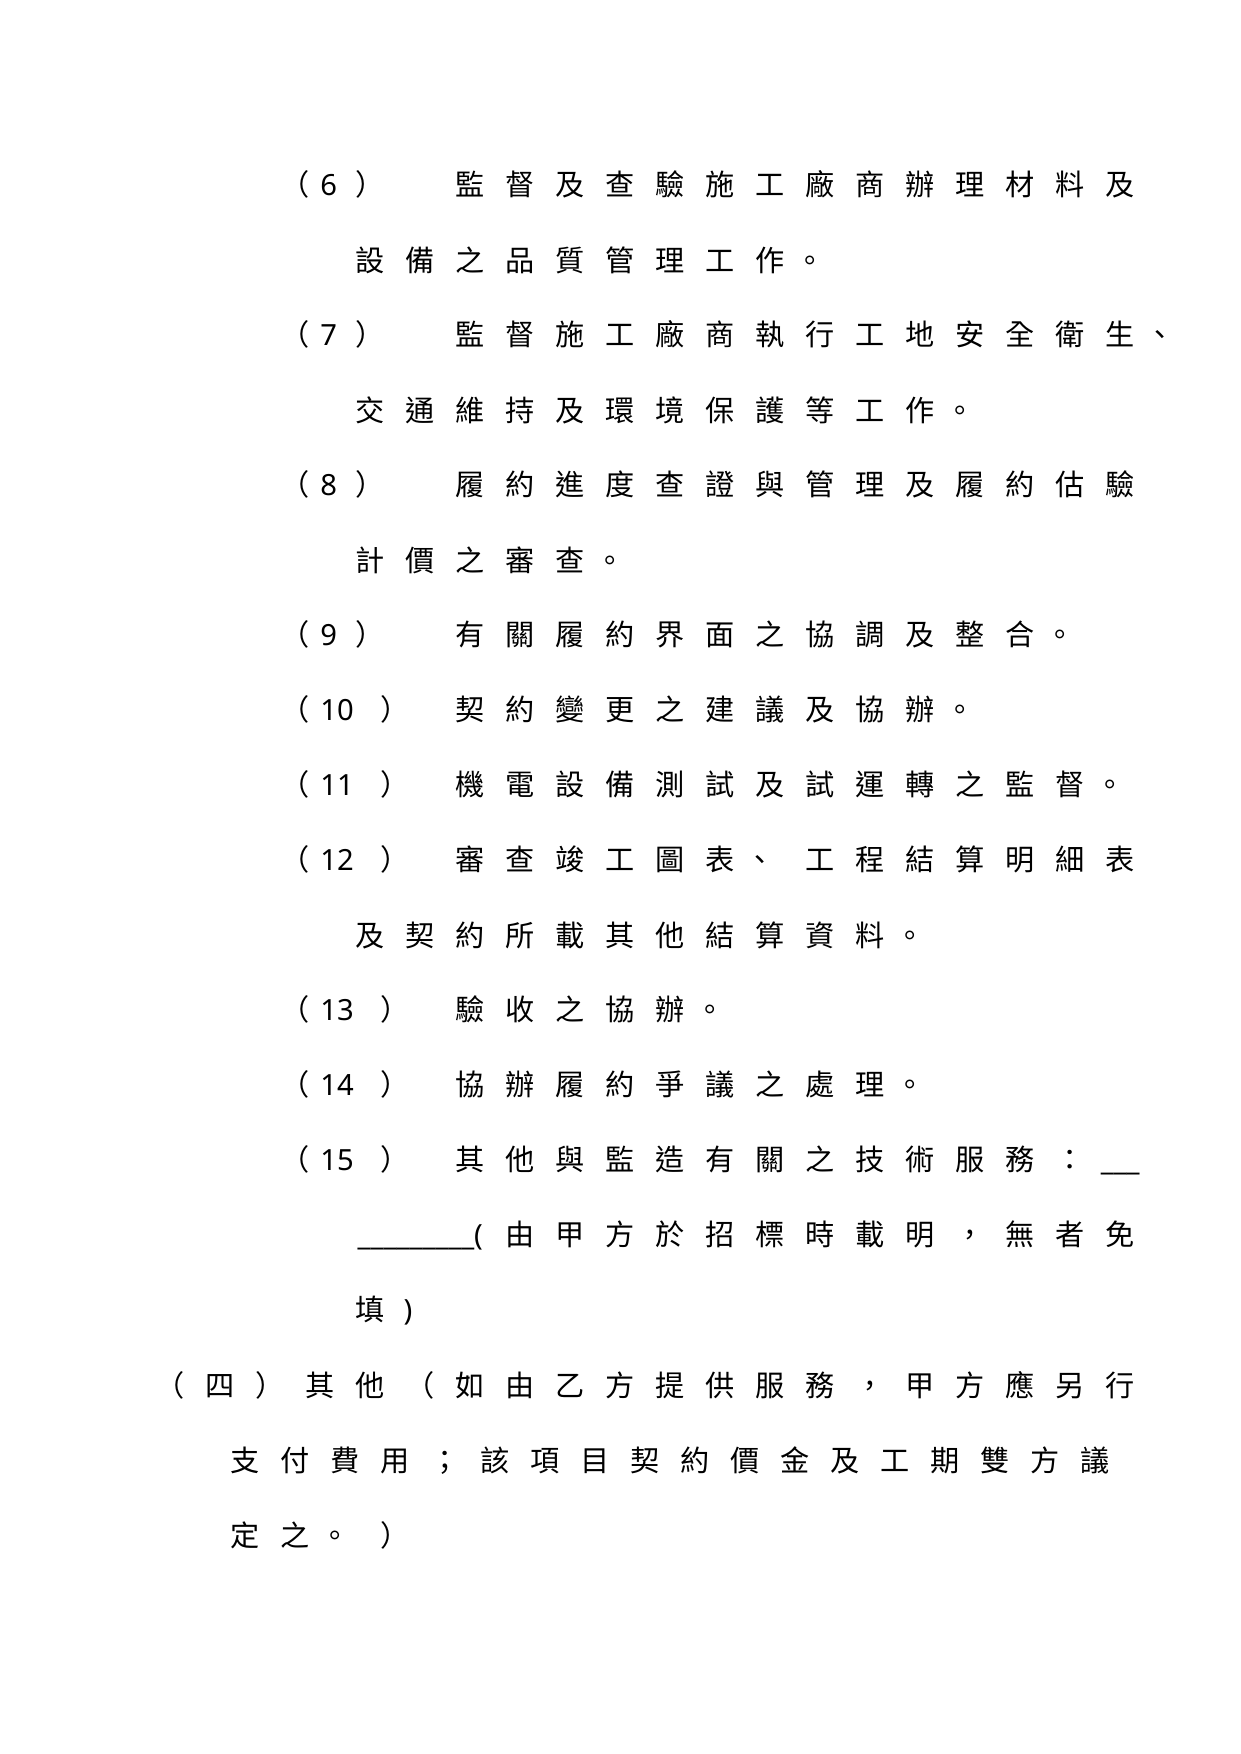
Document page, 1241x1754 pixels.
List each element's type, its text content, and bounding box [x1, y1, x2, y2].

list 契約變更之建議及協辦。 [248, 671, 1145, 746]
text （四）其他（如由乙方提供服務，甲方應另行支付費用；該項目契約價金及工期雙方議定之。） [121, 1346, 1145, 1571]
list 監督及查驗施工廠商辦理材料及設備之品質管理工作。 [248, 146, 1145, 296]
list 其他與監造有關之技術服務：____________(由甲方於招標時載明，無者免填) [248, 1121, 1145, 1346]
list 驗收之協辦。 [248, 971, 1145, 1046]
list 有關履約界面之協調及整合。 [248, 596, 1145, 671]
list 履約進度查證與管理及履約估驗計價之審查。 [248, 446, 1145, 596]
list 機電設備測試及試運轉之監督。 [248, 746, 1145, 821]
list 審查竣工圖表、工程結算明細表及契約所載其他結算資料。 [248, 821, 1145, 971]
list 監督施工廠商執行工地安全衛生、交通維持及環境保護等工作。 [248, 296, 1145, 446]
list 協辦履約爭議之處理。 [248, 1046, 1145, 1121]
